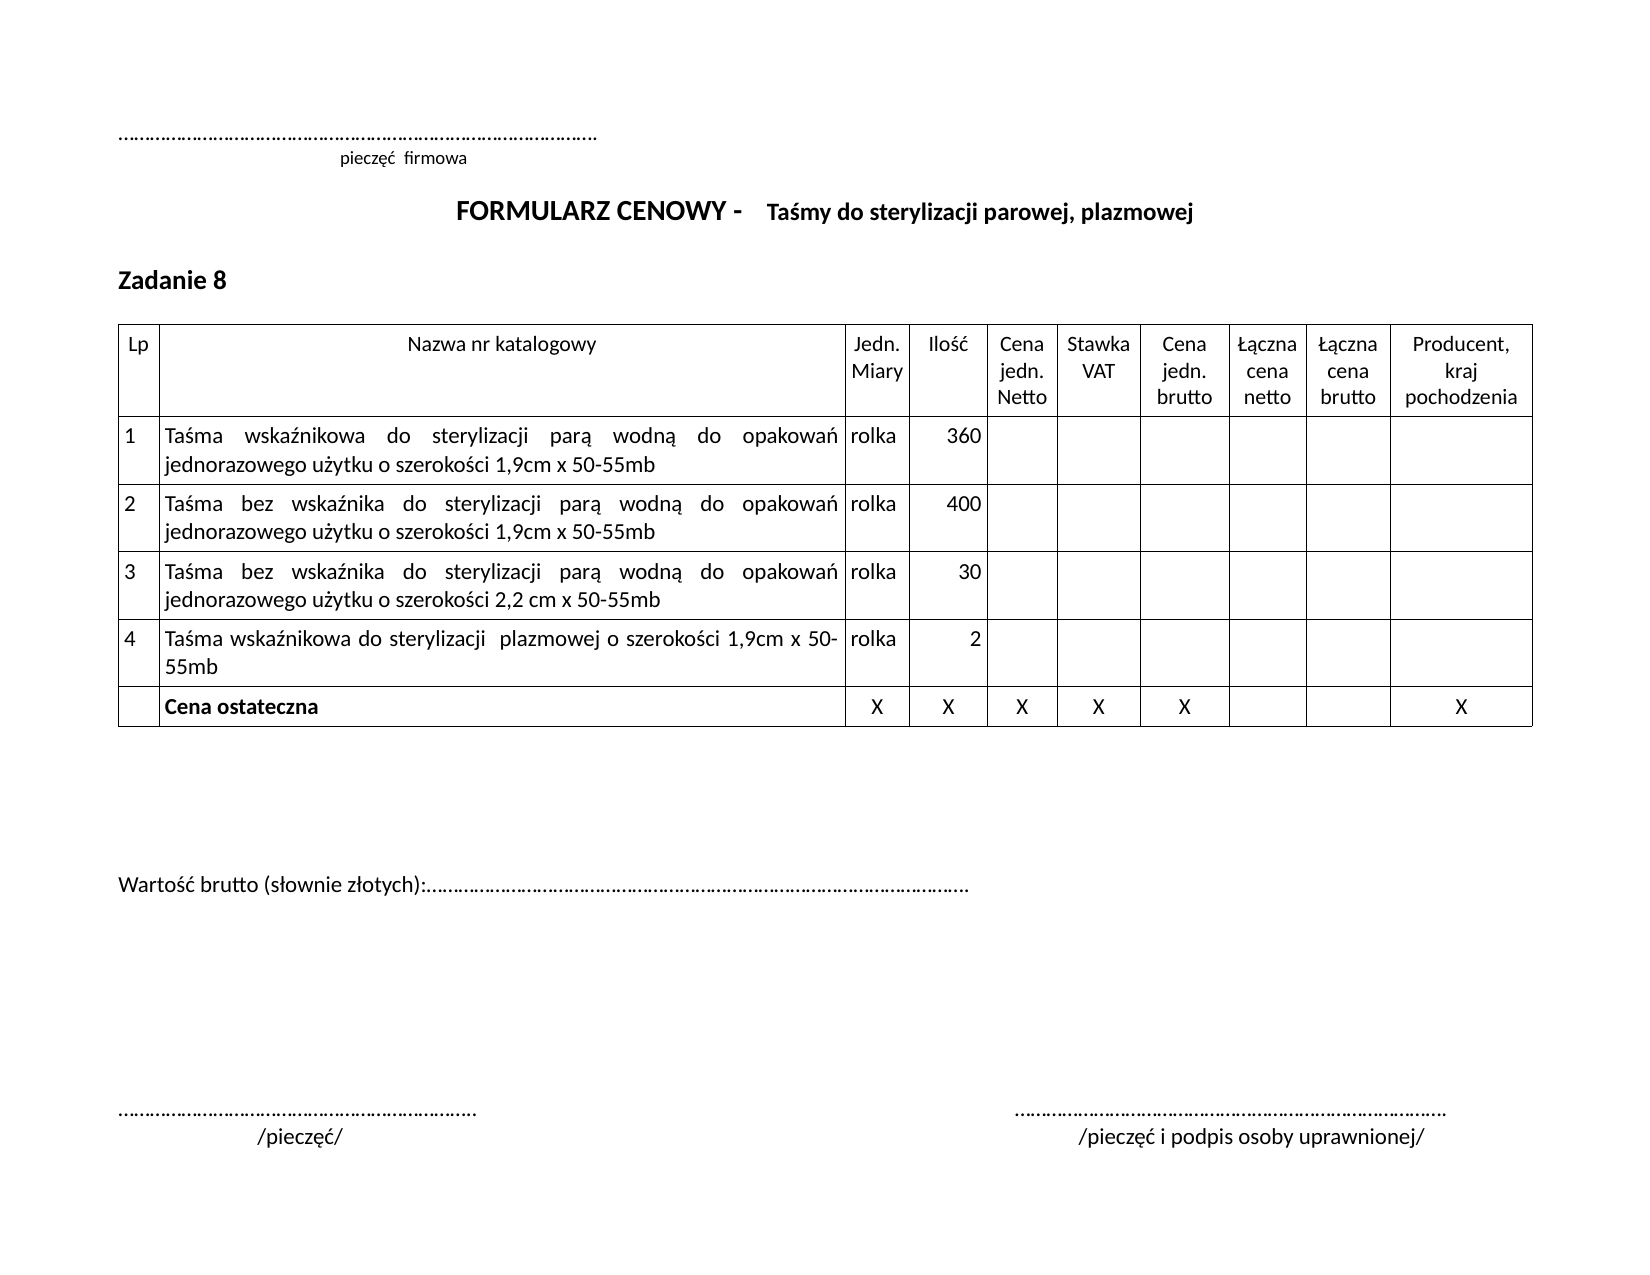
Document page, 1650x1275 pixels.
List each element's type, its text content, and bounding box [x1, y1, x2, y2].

table_cell 3 [119, 552, 159, 619]
table_cell X [910, 687, 987, 726]
table_cell [1058, 485, 1140, 551]
table_cell rolka [846, 417, 909, 483]
table_cell [1307, 552, 1390, 619]
table_cell 360 [910, 417, 987, 483]
table_header Stawka VAT [1058, 325, 1140, 416]
table_cell [1230, 552, 1306, 619]
text ………………………………………………………………………………. [118, 118, 1532, 146]
table_header Ilość [910, 325, 987, 416]
text Zadanie 8 [118, 263, 1532, 296]
table_header Lp [119, 325, 159, 416]
table_cell 4 [119, 620, 159, 686]
table_cell [119, 687, 159, 726]
table_cell [1141, 620, 1229, 686]
table_cell [1230, 687, 1306, 726]
table_header Cena jedn. Netto [988, 325, 1057, 416]
table_cell rolka [846, 620, 909, 686]
table_cell 2 [910, 620, 987, 686]
table_cell X [1141, 687, 1229, 726]
text ………………………………………………………….. ………………………………………………………………………. [118, 1094, 1532, 1122]
table_cell [1391, 485, 1532, 551]
table_cell Taśma bez wskaźnika do sterylizacji parą wodną do opakowań jednorazowego użytku o szerokości 2,2 cm x 50-55mb [160, 552, 845, 619]
table_cell X [1391, 687, 1532, 726]
table_cell [1391, 417, 1532, 483]
table_cell Taśma wskaźnikowa do sterylizacji plazmowej o szerokości 1,9cm x 50-55mb [160, 620, 845, 686]
table_cell [1058, 552, 1140, 619]
table_cell Taśma wskaźnikowa do sterylizacji parą wodną do opakowań jednorazowego użytku o szerokości 1,9cm x 50-55mb [160, 417, 845, 483]
table_cell [1230, 417, 1306, 483]
table_cell [1307, 417, 1390, 483]
table_cell [1141, 417, 1229, 483]
table_cell rolka [846, 552, 909, 619]
table_cell 1 [119, 417, 159, 483]
table_cell [1391, 620, 1532, 686]
table_header Nazwa nr katalogowy [160, 325, 845, 416]
table_cell 30 [910, 552, 987, 619]
table_cell Cena ostateczna [160, 687, 845, 726]
table_cell rolka [846, 485, 909, 551]
table_cell [1058, 417, 1140, 483]
table_cell X [988, 687, 1057, 726]
table_cell [988, 552, 1057, 619]
table_cell [1307, 687, 1390, 726]
table_cell Taśma bez wskaźnika do sterylizacji parą wodną do opakowań jednorazowego użytku o szerokości 1,9cm x 50-55mb [160, 485, 845, 551]
table_cell [1307, 620, 1390, 686]
table_cell [1141, 552, 1229, 619]
text pieczęć firmowa [118, 146, 1532, 169]
table_cell [1307, 485, 1390, 551]
table_cell 400 [910, 485, 987, 551]
table_header Cena jedn. brutto [1141, 325, 1229, 416]
table_header Producent, kraj pochodzenia [1391, 325, 1532, 416]
table_cell [1141, 485, 1229, 551]
table_cell [1230, 485, 1306, 551]
table_cell [988, 485, 1057, 551]
table_header Łączna cena netto [1230, 325, 1306, 416]
table_cell [988, 620, 1057, 686]
table_cell X [846, 687, 909, 726]
table_header Łączna cena brutto [1307, 325, 1390, 416]
text Wartość brutto (słownie złotych):…………………………………………………………………………………………. [118, 870, 1532, 898]
table_cell X [1058, 687, 1140, 726]
table_cell 2 [119, 485, 159, 551]
text /pieczęć/ /pieczęć i podpis osoby uprawnionej/ [118, 1122, 1532, 1150]
table_cell [988, 417, 1057, 483]
table_cell [1391, 552, 1532, 619]
table_cell [1058, 620, 1140, 686]
text FORMULARZ CENOWY - Taśmy do sterylizacji parowej, plazmowej [118, 192, 1532, 228]
table_cell [1230, 620, 1306, 686]
table_header Jedn. Miary [846, 325, 909, 416]
